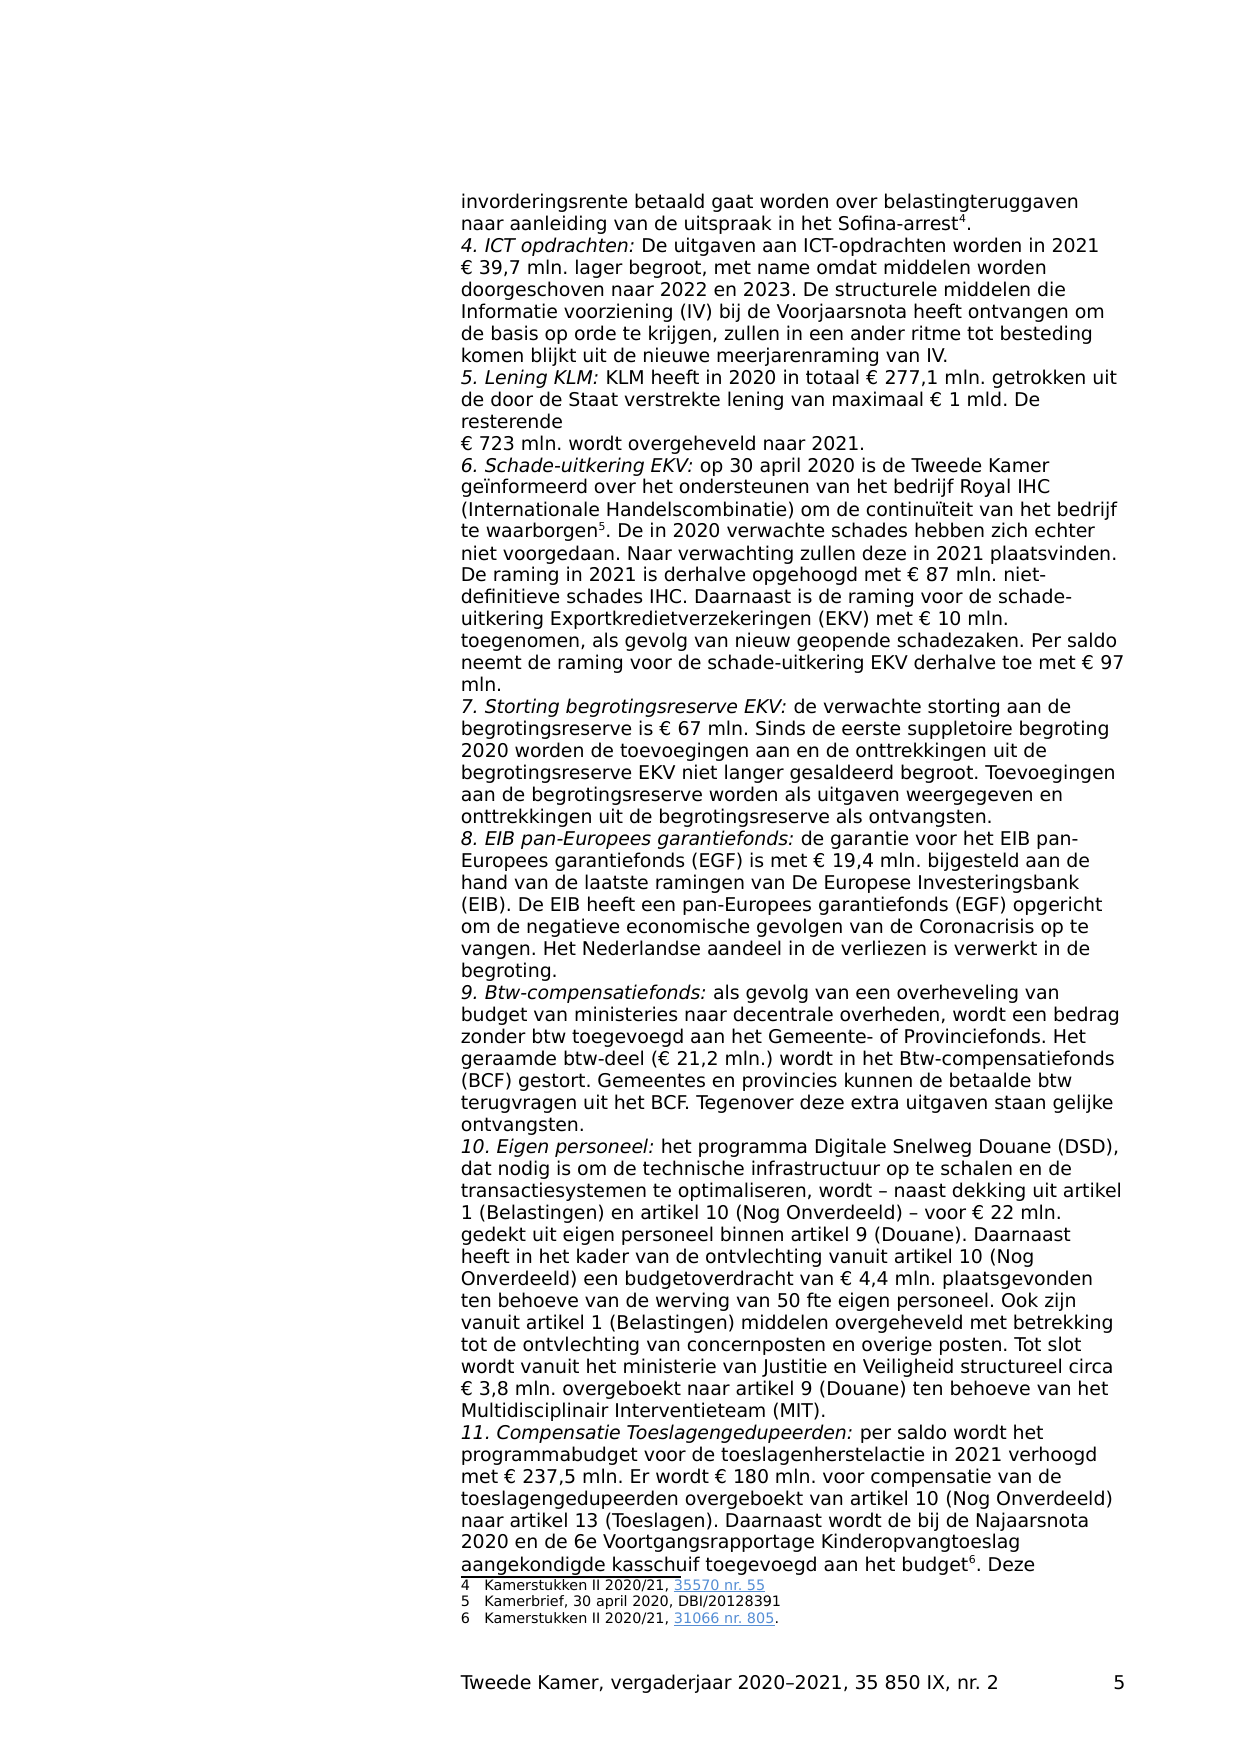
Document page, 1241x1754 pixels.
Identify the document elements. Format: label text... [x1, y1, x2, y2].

text __Kamerbrief, 30 april 2020, DBI/20128391 [461, 1593, 1125, 1610]
text € 723 mln. wordt overgeheveld naar 2021. [461, 432, 1125, 454]
text 9. Btw-compensatiefonds: als gevolg van een overheveling van budget van ministeries naar decentrale overheden, wordt een bedrag zonder btw toegevoegd aan het Gemeente- of Provinciefonds. Het geraamde btw-deel (€ 21,2 mln.) wordt in het Btw-compensatiefonds (BCF) gestort. Gemeentes en provincies kunnen de betaalde btw terugvragen uit het BCF. Tegenover deze extra uitgaven staan gelijke ontvangsten. [461, 982, 1125, 1136]
text __Kamerstukken II 2020/21, 35570 nr. 55 [461, 1577, 1125, 1593]
text 8. EIB pan-Europees garantiefonds: de garantie voor het EIB pan-Europees garantiefonds (EGF) is met € 19,4 mln. bijgesteld aan de hand van de laatste ramingen van De Europese Investeringsbank (EIB). De EIB heeft een pan-Europees garantiefonds (EGF) opgericht om de negatieve economische gevolgen van de Coronacrisis op te vangen. Het Nederlandse aandeel in de verliezen is verwerkt in de begroting. [461, 828, 1125, 982]
text invorderingsrente betaald gaat worden over belastingteruggaven naar aanleiding van de uitspraak in het Sofina-arrest. [461, 191, 1125, 235]
text 10. Eigen personeel: het programma Digitale Snelweg Douane (DSD), dat nodig is om de technische infrastructuur op te schalen en de transactiesystemen te optimaliseren, wordt – naast dekking uit artikel 1 (Belastingen) en artikel 10 (Nog Onverdeeld) – voor € 22 mln. gedekt uit eigen personeel binnen artikel 9 (Douane). Daarnaast heeft in het kader van de ontvlechting vanuit artikel 10 (Nog Onverdeeld) een budgetoverdracht van € 4,4 mln. plaatsgevonden ten behoeve van de werving van 50 fte eigen personeel. Ook zijn vanuit artikel 1 (Belastingen) middelen overgeheveld met betrekking tot de ontvlechting van concernposten en overige posten. Tot slot wordt vanuit het ministerie van Justitie en Veiligheid structureel circa € 3,8 mln. overgeboekt naar artikel 9 (Douane) ten behoeve van het Multidisciplinair Interventieteam (MIT). [461, 1136, 1125, 1422]
text 7. Storting begrotingsreserve EKV: de verwachte storting aan de begrotingsreserve is € 67 mln. Sinds de eerste suppletoire begroting 2020 worden de toevoegingen aan en de onttrekkingen uit de begrotingsreserve EKV niet langer gesaldeerd begroot. Toevoegingen aan de begrotingsreserve worden als uitgaven weergegeven en onttrekkingen uit de begrotingsreserve als ontvangsten. [461, 696, 1125, 828]
text 11. Compensatie Toeslagengedupeerden: per saldo wordt het programmabudget voor de toeslagenherstelactie in 2021 verhoogd met € 237,5 mln. Er wordt € 180 mln. voor compensatie van de toeslagengedupeerden overgeboekt van artikel 10 (Nog Onverdeeld) naar artikel 13 (Toeslagen). Daarnaast wordt de bij de Najaarsnota 2020 en de 6e Voortgangsrapportage Kinderopvangtoeslag aangekondigde kasschuif toegevoegd aan het budget. Deze kasschuif was oorspronkelijk € 132 mln. Omdat de definitieve realisatie in 2020 echter € 12,5 mln. hoger is uitgekomen, wordt de definiteve kasschuif met € 12,5 mln. verlaagd tot € 119,5 mln. Van deze resterende € 119,5 mln. wordt € 50,5 mln. opgenomen in 2021 en € 69 mln. in 2022. Het budget wordt verder uitgebreid met middelen voor gedupeerden van niet-kinderopvangtoeslagen (niet-KOT). Hiervoor wordt € 7 mln. programmabudget in 2021 beschikbaar gesteld en € 40 mln. in 2022. De 6e Voortgangsrapportage Kinderopvangtoeslag bevat een uitgebreide toelichting op de beschikbare middelen voor de Hersteloperatie Toeslagen. Ten opzichte van deze 6e Voortgangsrapportage Kinderopvangtoeslag bevat deze eerste suppletoire begroting drie aanvullende wijzigingen. Ten eerste is de hiervoor genoemde kasschuif van € 119,5 mln. verdeeld over de jaren 2021 en 2022 in plaats van volledig in 2021. Ten tweede zijn middelen, zoals hierboven toegelicht, beschikbaar gesteld voor de compensatie van niet-KOT gedupeerden (cumulatief € 47 mln.). Ten derde is er in de derde incidentele suppletoire begroting inzake kwijtschelding private schulden toeslagengedupeerden in WSNP/MSNP-trajecten budget beschikbaar gesteld (€ 56,4 mln. in 2021). Deze extra middelen zijn verwerkt in de begrotingsstanden zoals opgenomen in de budgettaire tabellen van deze eerste suppletoire begroting. [461, 1422, 1125, 1575]
text 4. ICT opdrachten: De uitgaven aan ICT-opdrachten worden in 2021 € 39,7 mln. lager begroot, met name omdat middelen worden doorgeschoven naar 2022 en 2023. De structurele middelen die Informatie voorziening (IV) bij de Voorjaarsnota heeft ontvangen om de basis op orde te krijgen, zullen in een ander ritme tot besteding komen blijkt uit de nieuwe meerjarenraming van IV. [461, 235, 1125, 367]
text 5. Lening KLM: KLM heeft in 2020 in totaal € 277,1 mln. getrokken uit de door de Staat verstrekte lening van maximaal € 1 mld. De resterende [461, 367, 1125, 432]
text __Kamerstukken II 2020/21, 31066 nr. 805. [461, 1610, 1125, 1627]
text 6. Schade-uitkering EKV: op 30 april 2020 is de Tweede Kamer geïnformeerd over het ondersteunen van het bedrijf Royal IHC (Internationale Handelscombinatie) om de continuïteit van het bedrijf te waarborgen. De in 2020 verwachte schades hebben zich echter niet voorgedaan. Naar verwachting zullen deze in 2021 plaatsvinden. De raming in 2021 is derhalve opgehoogd met € 87 mln. niet-definitieve schades IHC. Daarnaast is de raming voor de schade-uitkering Exportkredietverzekeringen (EKV) met € 10 mln. toegenomen, als gevolg van nieuw geopende schadezaken. Per saldo neemt de raming voor de schade-uitkering EKV derhalve toe met € 97 mln. [461, 454, 1125, 696]
